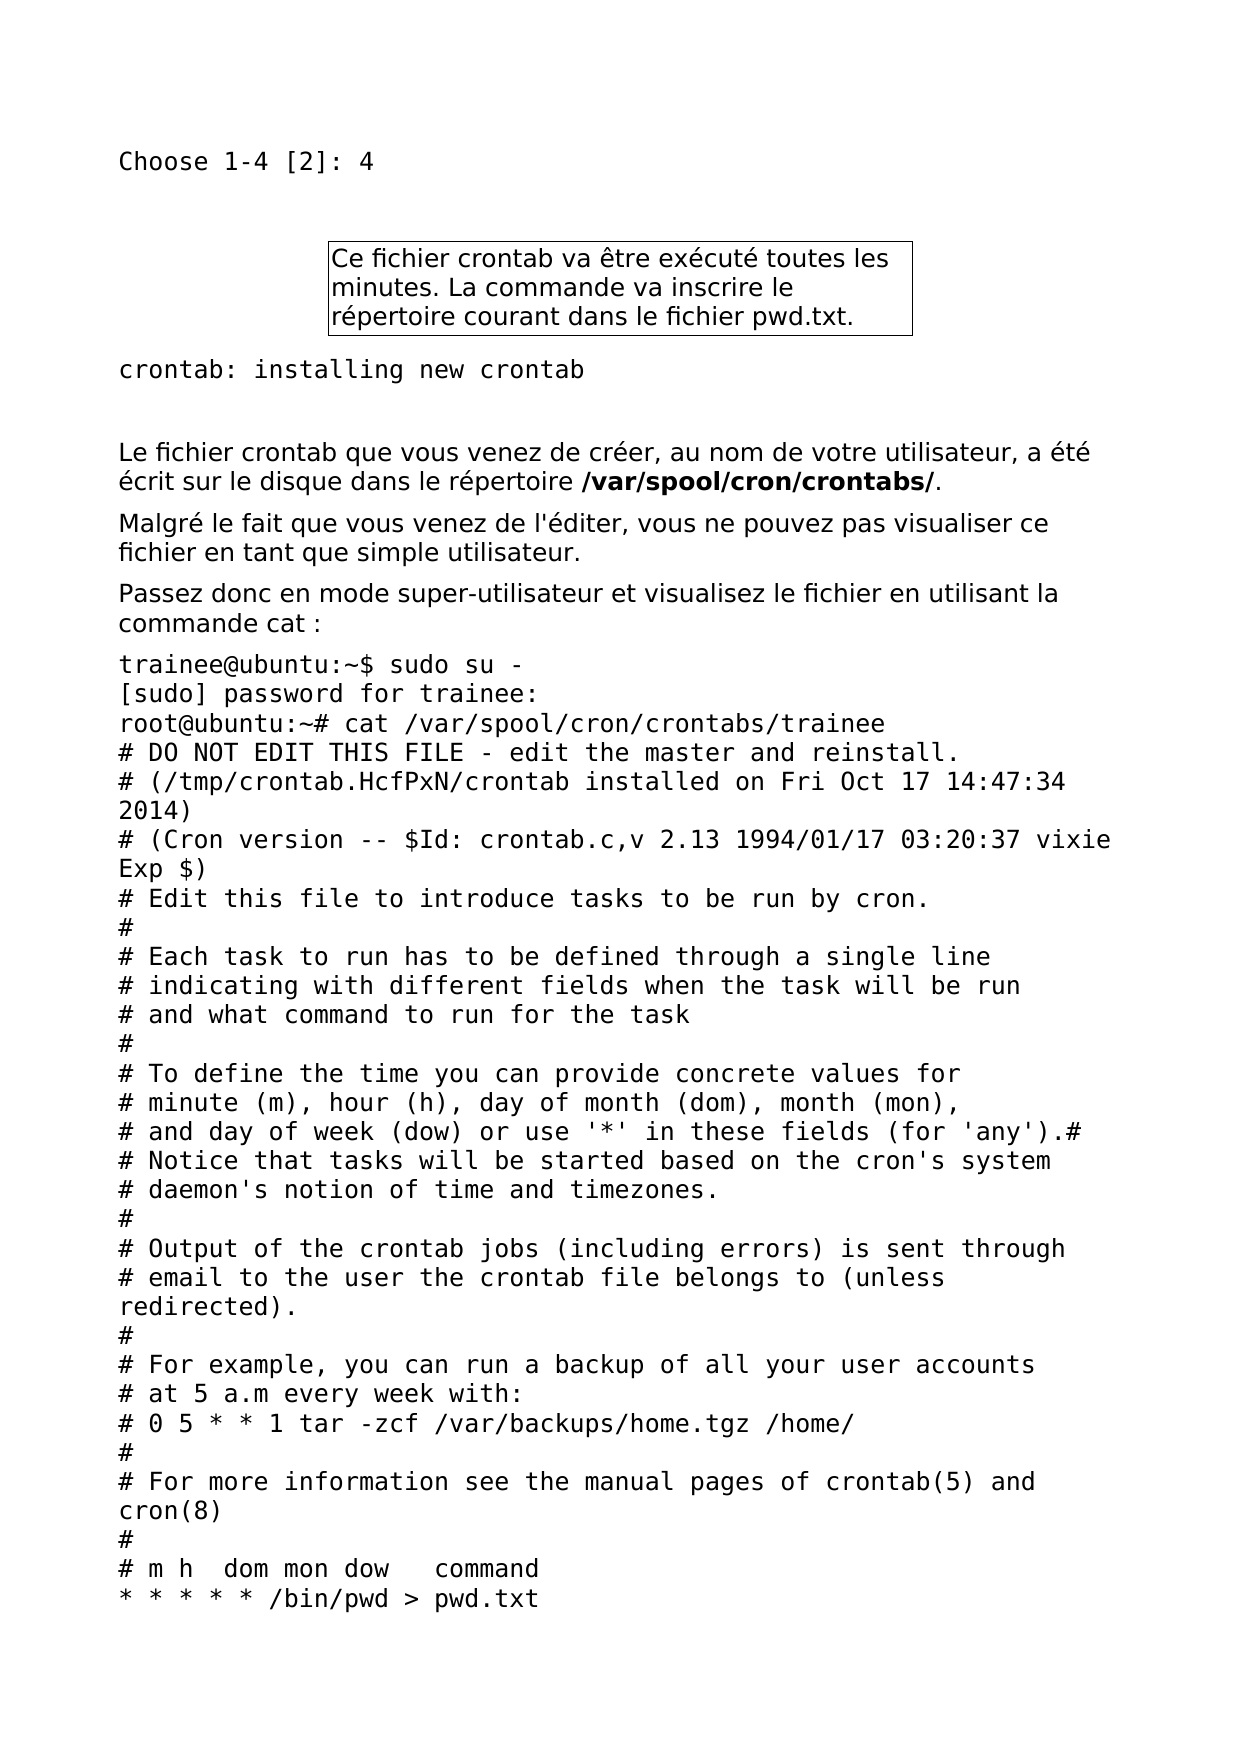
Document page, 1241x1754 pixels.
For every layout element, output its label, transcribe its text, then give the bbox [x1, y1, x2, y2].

text trainee@ubuntu:~$ sudo su - [sudo] password for trainee: root@ubuntu:~# cat /var/spool/cron/crontabs/trainee # DO NOT EDIT THIS FILE - edit the master and reinstall. # (/tmp/crontab.HcfPxN/crontab installed on Fri Oct 17 14:47:34 2014) # (Cron version -- $Id: crontab.c,v 2.13 1994/01/17 03:20:37 vixie Exp $) # Edit this file to introduce tasks to be run by cron. # # Each task to run has to be defined through a single line # indicating with different fields when the task will be run # and what command to run for the task # # To define the time you can provide concrete values for # minute (m), hour (h), day of month (dom), month (mon), # and day of week (dow) or use '*' in these fields (for 'any').# # Notice that tasks will be started based on the cron's system # daemon's notion of time and timezones. # # Output of the crontab jobs (including errors) is sent through # email to the user the crontab file belongs to (unless redirected). # # For example, you can run a backup of all your user accounts # at 5 a.m every week with: # 0 5 * * 1 tar -zcf /var/backups/home.tgz /home/ # # For more information see the manual pages of crontab(5) and cron(8) # # m h dom mon dow command * * * * * /bin/pwd > pwd.txt [118, 650, 1122, 1613]
text Choose 1-4 [2]: 4 crontab: installing new crontab [118, 118, 1122, 384]
text Passez donc en mode super-utilisateur et visualisez le fichier en utilisant la commande cat : [118, 579, 1122, 638]
text Malgré le fait que vous venez de l'éditer, vous ne pouvez pas visualiser ce fichier en tant que simple utilisateur. [118, 509, 1122, 567]
table_header Ce fichier crontab va être exécuté toutes les minutes. La commande va inscrire le répertoire courant dans le fichier pwd.txt. [329, 242, 912, 334]
text Le fichier crontab que vous venez de créer, au nom de votre utilisateur, a été écrit sur le disque dans le répertoire /var/spool/cron/crontabs/. [118, 438, 1122, 496]
